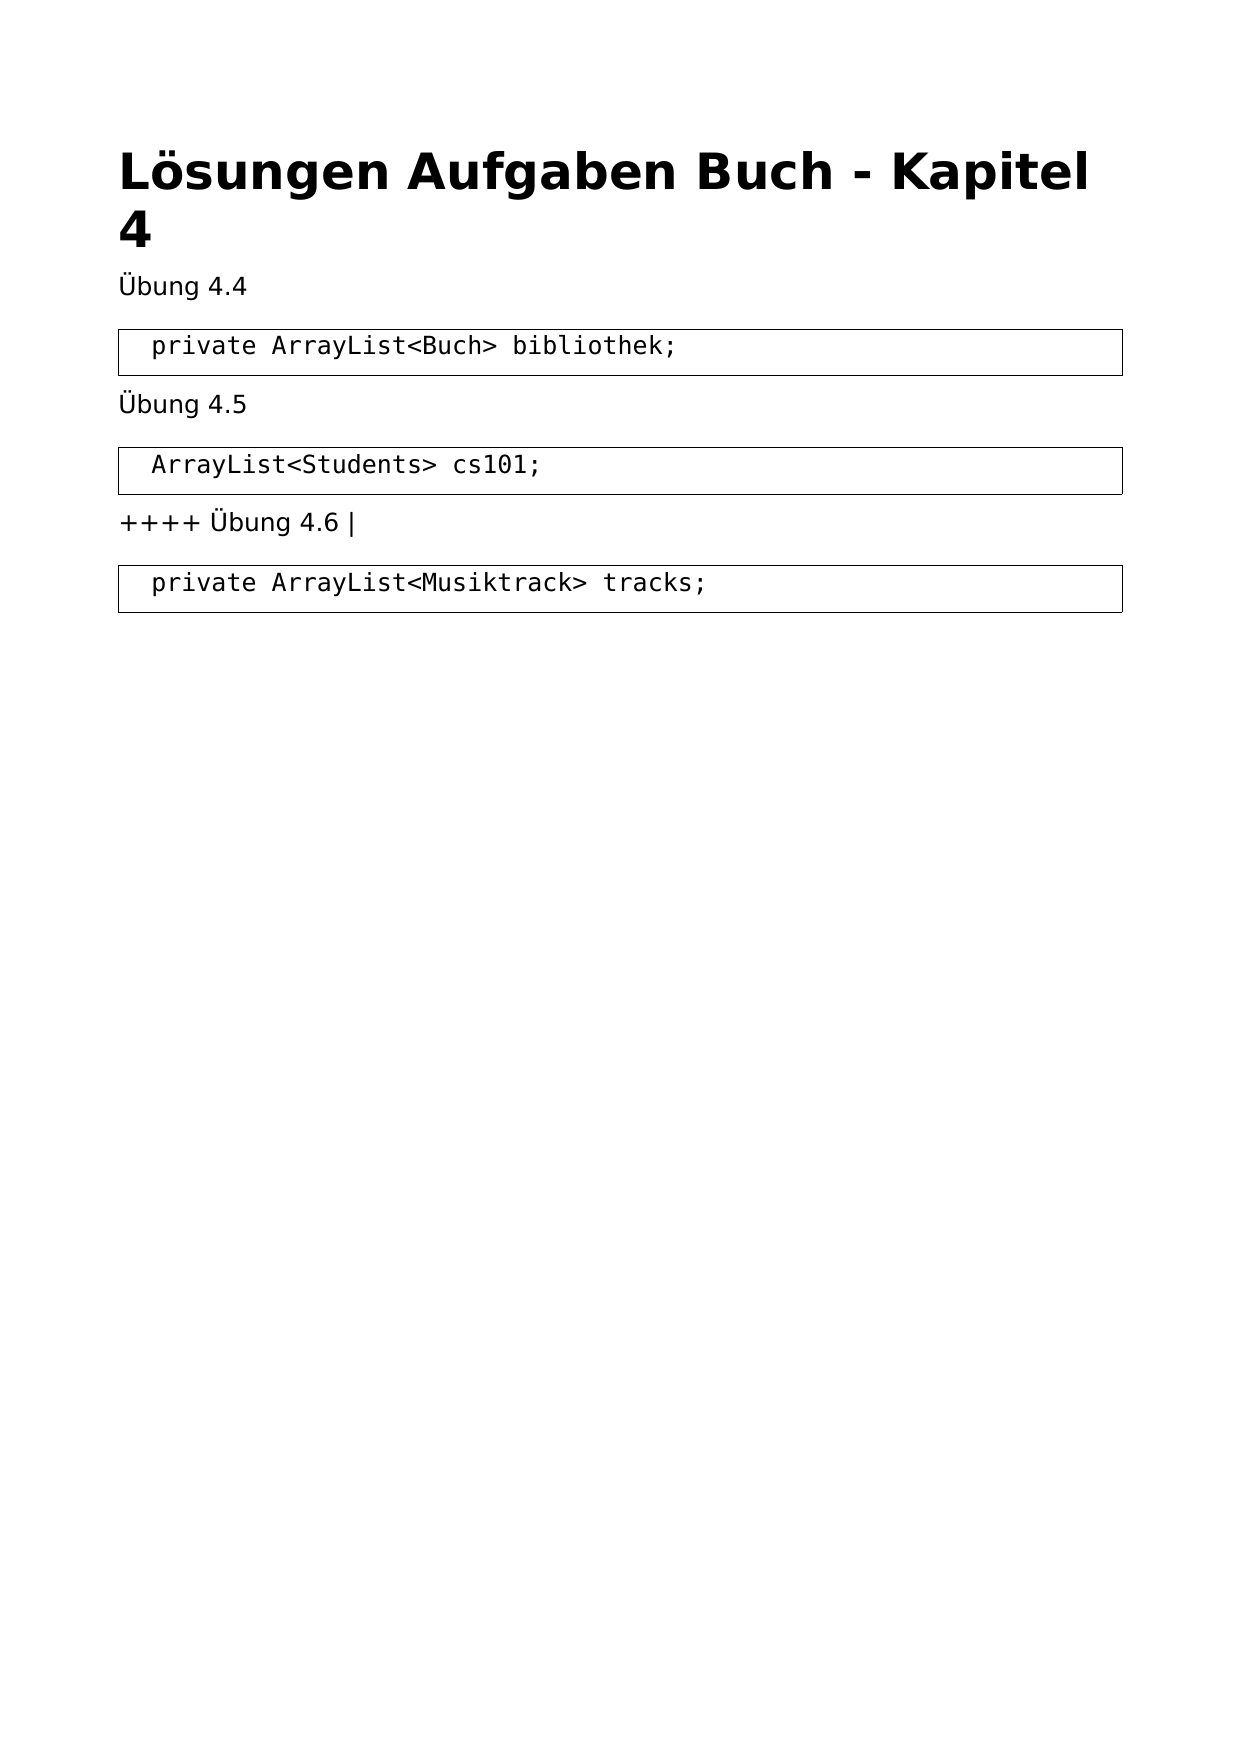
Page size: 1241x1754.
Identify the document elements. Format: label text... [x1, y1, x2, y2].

text ++++ Übung 4.6 | [118, 508, 1122, 538]
table_header private ArrayList<Buch> bibliothek; [119, 330, 1122, 375]
table_header private ArrayList<Musiktrack> tracks; [119, 566, 1122, 612]
subtitle Lösungen Aufgaben Buch - Kapitel 4 [118, 143, 1122, 259]
table_header ArrayList<Students> cs101; [119, 448, 1122, 494]
text Übung 4.4 [118, 272, 1122, 301]
text Übung 4.5 [118, 390, 1122, 419]
